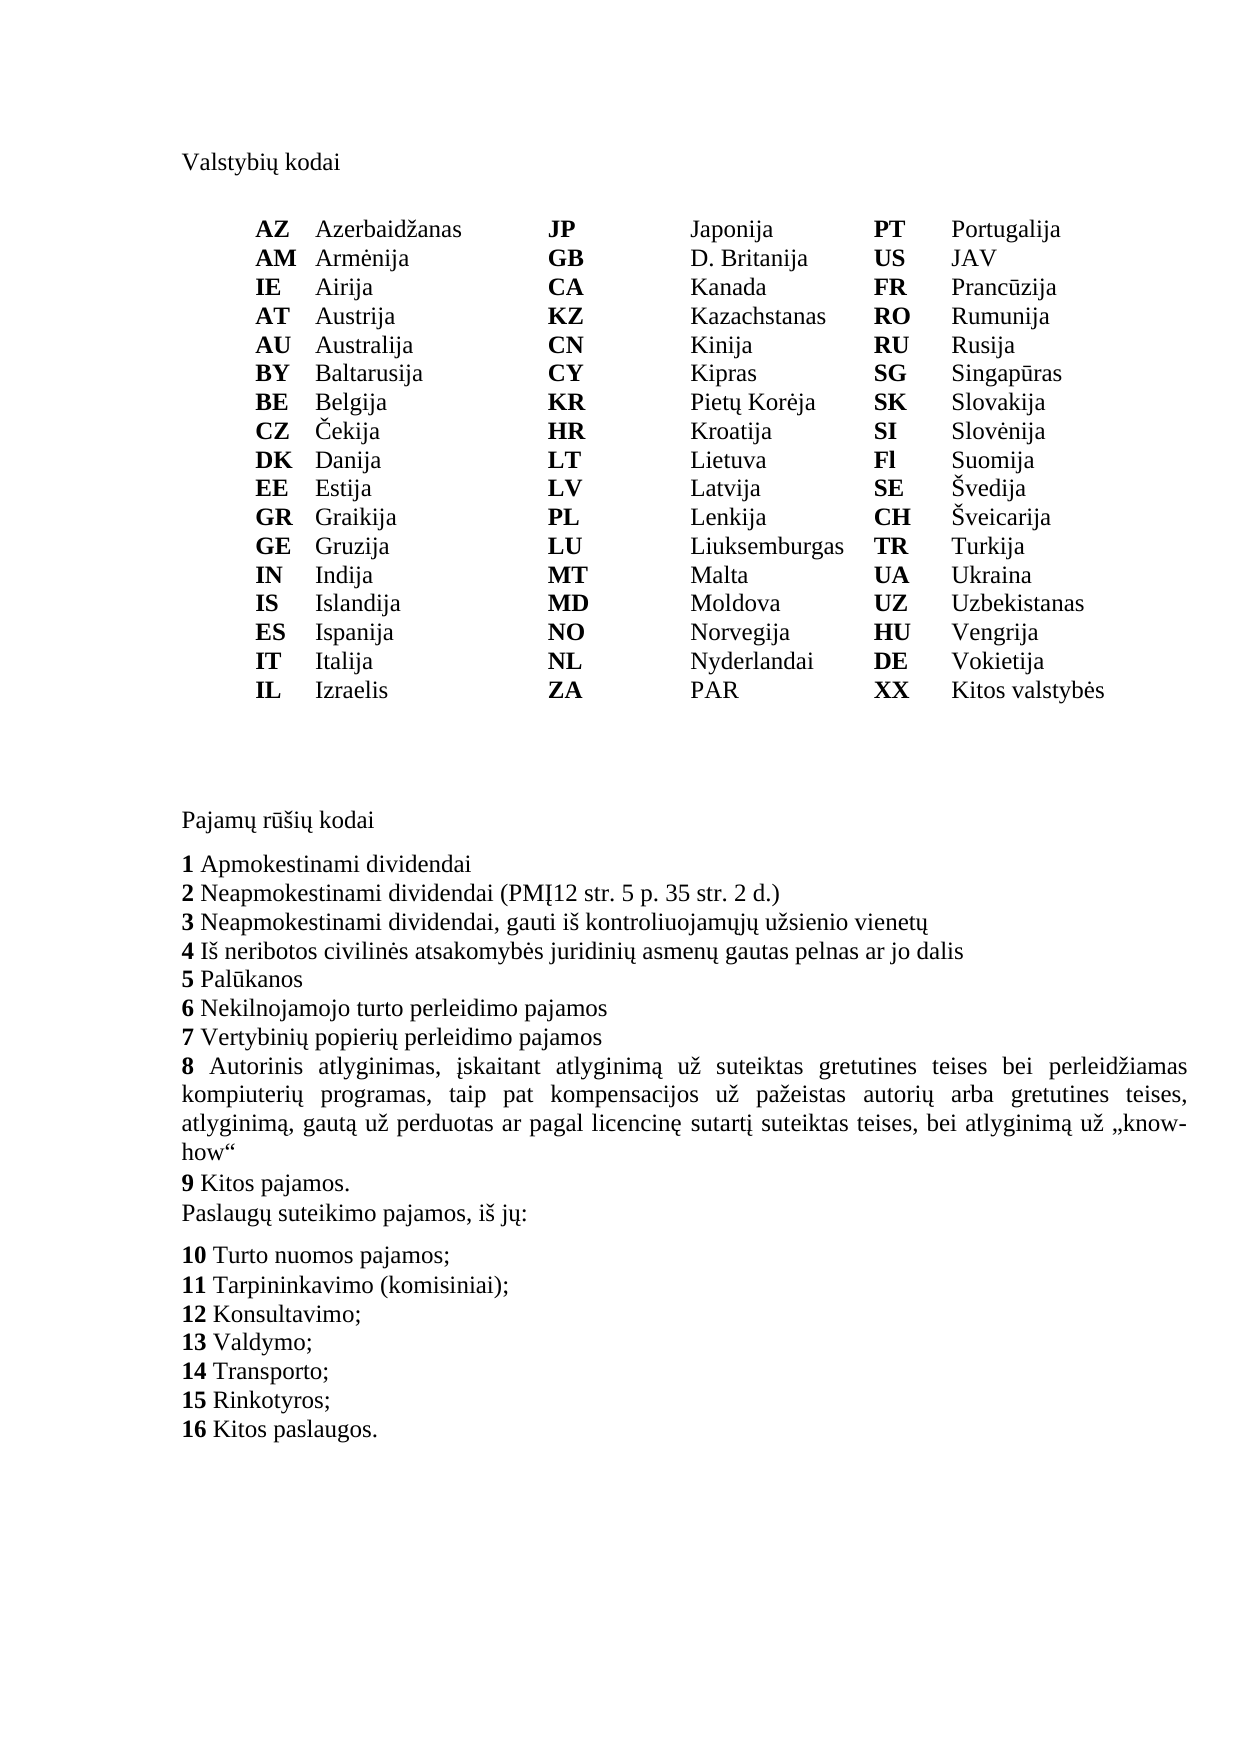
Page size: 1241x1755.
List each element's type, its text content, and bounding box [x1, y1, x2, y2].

table_cell SI [943, 416, 947, 445]
table_cell EE [306, 474, 311, 502]
table_cell Malta [686, 560, 690, 588]
table_cell [869, 993, 873, 1022]
table_cell [540, 1299, 544, 1327]
table_cell CA [682, 272, 686, 301]
table_cell [540, 1328, 544, 1356]
table_cell UA [943, 560, 947, 588]
table_cell [947, 849, 1192, 878]
table_cell AZ [306, 214, 311, 243]
table_cell SK [869, 387, 873, 416]
table_cell KZ [544, 301, 548, 330]
table_cell SK [943, 387, 947, 416]
table_cell KR [544, 387, 548, 416]
table_cell [869, 1414, 873, 1442]
table_cell [177, 180, 543, 214]
table_cell CN [682, 330, 686, 358]
table_cell IE [177, 272, 181, 301]
table_cell [943, 1328, 947, 1356]
table_cell CZ [177, 416, 181, 445]
table_cell NL [682, 646, 686, 675]
table_cell SE [869, 474, 873, 502]
table_cell Fl [869, 445, 873, 473]
table_cell [682, 1328, 686, 1356]
table_cell SG [869, 359, 873, 387]
table_cell UZ [869, 589, 873, 617]
table_cell [1187, 1328, 1192, 1356]
table_cell GE [177, 531, 181, 560]
table_cell IN [177, 560, 181, 588]
table_header [947, 147, 1192, 180]
table_cell [947, 1385, 951, 1414]
table_cell AT [177, 301, 181, 330]
table_cell NO [682, 617, 686, 646]
table_cell PT [943, 214, 947, 243]
table_cell Turkija [1187, 531, 1192, 560]
table_cell AM [177, 244, 181, 272]
table_cell [947, 1356, 951, 1385]
table_cell [1187, 993, 1192, 1022]
table_cell [682, 1414, 686, 1442]
table_cell [1187, 1356, 1192, 1385]
table_cell [943, 993, 947, 1022]
table_cell DK [306, 445, 311, 473]
table_cell DE [943, 646, 947, 675]
table_cell [682, 1356, 686, 1385]
table_cell [1187, 1414, 1192, 1442]
table_cell HR [682, 416, 686, 445]
table_cell LU [544, 531, 548, 560]
table_cell UZ [943, 589, 947, 617]
table_cell FR [943, 272, 947, 301]
table_cell RU [943, 330, 947, 358]
table_cell TR [869, 531, 873, 560]
table_cell [865, 1356, 869, 1385]
table_cell SI [869, 416, 873, 445]
table_cell [686, 1270, 690, 1299]
table_cell [947, 1414, 951, 1442]
table_cell Pajamų rūšių kodai [177, 805, 543, 849]
table_cell JP [544, 214, 548, 243]
table_cell AM [306, 244, 311, 272]
table_cell NL [544, 646, 548, 675]
table_cell FR [869, 272, 873, 301]
table_cell ES [306, 617, 311, 646]
table_cell [544, 180, 686, 214]
table_cell [686, 1328, 690, 1356]
table_header [686, 147, 869, 180]
table_cell [1187, 1385, 1192, 1414]
table_cell GR [306, 502, 311, 531]
table_cell CH [869, 502, 873, 531]
table_cell [686, 1356, 690, 1385]
table_cell XX [869, 675, 947, 740]
table_cell ES [177, 617, 181, 646]
table_cell AU [177, 330, 181, 358]
table_cell IN [306, 560, 311, 588]
table_cell Rusija [1187, 330, 1192, 358]
table_cell [943, 1270, 947, 1299]
table_cell SE [943, 474, 947, 502]
table_cell Izraelis [311, 675, 543, 740]
table_cell [943, 1022, 947, 1051]
table_cell [947, 1241, 1192, 1270]
table_cell [686, 849, 869, 878]
table_cell [943, 1385, 947, 1414]
table_cell [869, 805, 947, 849]
table_cell CY [544, 359, 548, 387]
table_cell GE [306, 531, 311, 560]
table_cell PAR [686, 675, 869, 740]
table_cell PL [544, 502, 548, 531]
table_cell [947, 805, 1192, 849]
table_cell [947, 1270, 951, 1299]
table_cell Ukraina [1187, 560, 1192, 588]
table_cell [686, 805, 869, 849]
table_cell MD [544, 589, 548, 617]
table_cell [869, 849, 947, 878]
table_cell JAV [1187, 244, 1192, 272]
table_cell MT [682, 560, 686, 588]
table_cell HU [869, 617, 873, 646]
table_cell PT [869, 214, 873, 243]
table_cell CH [943, 502, 947, 531]
table_cell KR [682, 387, 686, 416]
table_cell [177, 740, 1192, 805]
table_cell [947, 1299, 951, 1327]
table_cell [1187, 1299, 1192, 1327]
table_cell BY [177, 359, 181, 387]
table_cell [686, 1241, 869, 1270]
table_cell LU [682, 531, 686, 560]
table_cell [540, 1356, 544, 1385]
table_cell [686, 1414, 690, 1442]
table_header [869, 147, 947, 180]
table_cell ZA [544, 675, 686, 740]
table_cell IT [177, 646, 181, 675]
table_header Valstybių kodai [177, 147, 543, 180]
table_cell JP [682, 214, 686, 243]
table_cell [947, 1198, 1192, 1241]
table_cell [869, 1328, 873, 1356]
table_cell [869, 1299, 873, 1327]
table_cell BE [177, 387, 181, 416]
table_cell RO [869, 301, 873, 330]
table_cell MT [544, 560, 548, 588]
table_cell [947, 993, 951, 1022]
table_cell [865, 1328, 869, 1356]
table_header [544, 147, 686, 180]
table_cell [682, 1385, 686, 1414]
table_cell BE [306, 387, 311, 416]
table_cell 8 Autorinis atlyginimas, įskaitant atlyginimą už suteiktas gretutines teises bei perleidžiamas kompiuterių programas, taip pat kompensacijos už pažeistas autorių arba gretutines teises, atlyginimą, gautą už perduotas ar pagal licencinę sutartį suteiktas teises, bei atlyginimą už „know-how“ [177, 1051, 1192, 1168]
table_cell Fl [943, 445, 947, 473]
table_cell [865, 1414, 869, 1442]
table_cell [686, 180, 869, 214]
table_cell [943, 1414, 947, 1442]
table_cell IT [306, 646, 311, 675]
table_cell CA [544, 272, 548, 301]
table_cell [544, 805, 686, 849]
table_cell GB [544, 244, 548, 272]
table_cell PL [682, 502, 686, 531]
table_cell [869, 1241, 947, 1270]
table_cell EE [177, 474, 181, 502]
table_cell [869, 1022, 873, 1051]
table_cell [947, 180, 1192, 214]
table_cell [686, 1299, 690, 1327]
table_cell Malta [865, 560, 869, 588]
table_cell Kitos valstybės [947, 675, 1192, 740]
table_cell CY [682, 359, 686, 387]
table_cell Suomija [1187, 445, 1192, 473]
table_cell [869, 180, 947, 214]
table_cell IS [306, 589, 311, 617]
table_cell [943, 1299, 947, 1327]
table_cell [865, 1270, 869, 1299]
table_cell IS [177, 589, 181, 617]
table_cell [947, 878, 951, 907]
table_cell DE [869, 646, 873, 675]
table_cell [869, 1198, 947, 1241]
table_cell [865, 1299, 869, 1327]
table_cell RO [943, 301, 947, 330]
table_cell [540, 1241, 686, 1270]
table_cell 9 Kitos pajamos. [177, 1168, 1192, 1198]
table_cell GB [682, 244, 686, 272]
table_cell KZ [682, 301, 686, 330]
table_cell RU [869, 330, 873, 358]
table_cell LV [544, 474, 548, 502]
table_cell LT [682, 445, 686, 473]
table_cell MD [682, 589, 686, 617]
table_cell 1 Apmokestinami dividendai [177, 849, 686, 878]
table_cell US [869, 244, 873, 272]
table_cell Švedija [1187, 474, 1192, 502]
table_cell [947, 1328, 951, 1356]
table_cell JAV [947, 244, 951, 272]
table_cell SG [943, 359, 947, 387]
table_cell [943, 1356, 947, 1385]
table_cell [869, 1385, 873, 1414]
table_cell 10 Turto nuomos pajamos; [177, 1241, 539, 1270]
table_cell NO [544, 617, 548, 646]
table_cell [865, 1385, 869, 1414]
table_cell [869, 1356, 873, 1385]
table_cell TR [943, 531, 947, 560]
table_cell BY [306, 359, 311, 387]
table_cell IE [306, 272, 311, 301]
table_cell AU [306, 330, 311, 358]
table_cell HR [544, 416, 548, 445]
table_cell AZ [177, 214, 181, 243]
table_cell DK [177, 445, 181, 473]
table_cell [1187, 1022, 1192, 1051]
table_cell IL [177, 675, 311, 740]
table_cell US [943, 244, 947, 272]
table_cell AT [306, 301, 311, 330]
table_cell CZ [306, 416, 311, 445]
table_cell [540, 1385, 544, 1414]
table_cell GR [177, 502, 181, 531]
table_cell [686, 1385, 690, 1414]
table_cell UA [869, 560, 873, 588]
table_cell [869, 1270, 873, 1299]
table_cell [1187, 878, 1192, 907]
table_cell [682, 1299, 686, 1327]
table_cell Paslaugų suteikimo pajamos, iš jų: [177, 1198, 869, 1241]
table_cell HU [943, 617, 947, 646]
table_cell [947, 1022, 951, 1051]
table_cell [540, 1414, 544, 1442]
table_cell [1187, 1270, 1192, 1299]
table_cell LT [544, 445, 548, 473]
table_cell CN [544, 330, 548, 358]
table_cell LV [682, 474, 686, 502]
